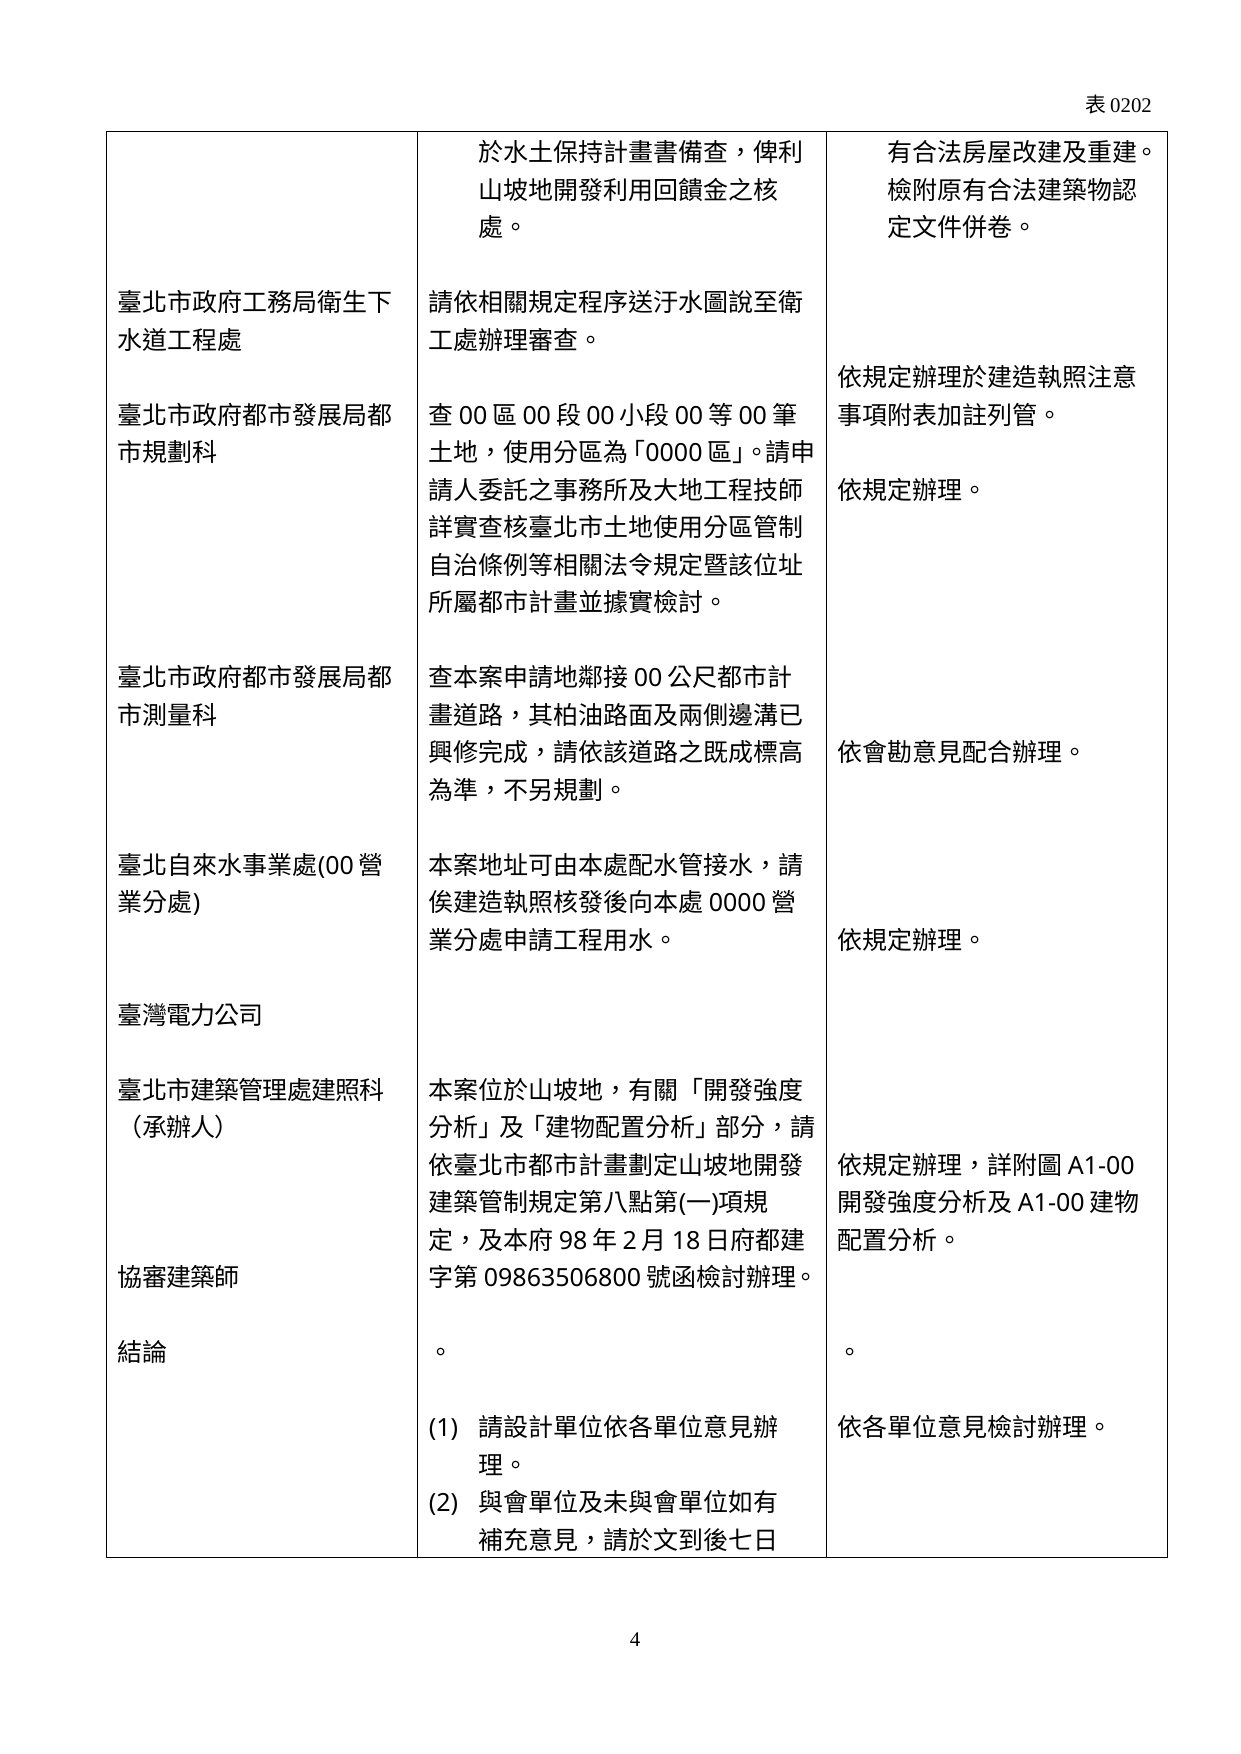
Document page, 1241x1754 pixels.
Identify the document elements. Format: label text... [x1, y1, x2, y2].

table_header 本案屬山坡地之開發建築，請開發單位於規劃及興建時注意基地本身及對山坡下游之水土保持問題，並對環境生態擾動最小之原則進行。 依據申請資料，本案基地面積合計0000平方公尺，預定興建地下00層、地上00層，樓高000公尺建築物，本案開發行為尚非為「開發行為應實施環境影響評估細目及範圍認定標準」或環境影響評估法第5條第11款之規範對象，爰本案毋須實施環境影響評估，惟所提供之資料如有錯誤不實、變更或不完全之陳述，致影響本局判別產生差異，應由申請人負相關責任。 本案基地爾後若有其他開發行為，則需另案判定。 查案涉土地屬本市都市計畫土地使用分區之「保護區」土地，應涉及農業發展條例之「農業用地」使用問題，合先敘明。 據本局資料查察，申請人曾就案涉土地向本局申辦「興建農舍申請人資格」第一階段審查通過之相關文件有案。又因本案屬「農舍」申請案件，故合於農業發展條之「農業用地」使用，無涉農業用地變更使用問題。 本案開發基地位屬依「水土保持法」報奉行政院核定公告之山坡地範圍，如經目的事業主管機關同意受理後，請依規定擬具水土保持申請書件送目的事業主管機關核轉本處審查。 本案如另涉及「土地使用分區管制自治條例」、「臺北市土地使用分區附條件允許使用核准標準」、「建築法」、「建築技術規則」等相關規定，請目的事業主管機關先行檢視確認無誤，再將水土保持申請書件轉送本處審查。 為維護坡地安全，建請起造人委由專業技師檢討裝設安全觀測系統，人工邊坡應設置監測設備，並請本市建築管理處於建築執照注意事項加註，請領使照圖說一併標示，並於建物產權移交時列入交代。 依據水土保持技術規範第171條規定「擋土牆不得作為建築物外牆使用，但經建築主管機關同意者，不再此限。」本案擋土牆與建築物外牆如有共構之設計，請審慎評估並依前開規定辦理。 施工流程部分，永久性水土保持設施規劃應於二樓樓板勘驗前施作完成為原則。 水理計算部分，請依本府100年6月17日府產業地工字第10012942900號函回歸「水土保持技術規範」，毋須另依「臺北市山坡地開發建築基地規劃設計技術規範」檢討比較。 基於水源涵養及避免沉砂空間積水衍生衛生問題，在不影響建物安全之前提下，建議滯洪沉砂池底部考量以增加透水方式設計。 案旨土地非屬保安林地，亦非屬林業用地，無森林法第6條規定適用；另如屬「水土保持法」規定需擬具水土保持計畫或簡易水土保持申報書等相關文件送核者，方依「山坡地開發利用回饋金繳交辦法」規定，核處水土保持義務人繳納山坡地開發利用回饋金。 本案如屬本市保護區內原有合法建築物改建、重建，請檢附權管單位函示之相關證明文件於水土保持計畫書備查，俾利山坡地開發利用回饋金之核處。 請依相關規定程序送汙水圖說至衛工處辦理審查。 查00區00段00小段00等00筆土地，使用分區為「0000區」。請申請人委託之事務所及大地工程技師詳實查核臺北市土地使用分區管制自治條例等相關法令規定暨該位址所屬都市計畫並據實檢討。 查本案申請地鄰接00公尺都市計畫道路，其柏油路面及兩側邊溝已興修完成，請依該道路之既成標高為準，不另規劃。 本案地址可由本處配水管接水，請俟建造執照核發後向本處0000營業分處申請工程用水。 本案位於山坡地，有關「開發強度分析」及「建物配置分析」部分，請依臺北市都市計畫劃定山坡地開發建築管制規定第八點第(一)項規定，及本府98年2月18日府都建字第09863506800號函檢討辦理。 。 請設計單位依各單位意見辦理。 與會單位及未與會單位如有補充意見，請於文到後七日內回覆建照協審單位憑辦。傳真電話: 2729-8949(建造執照協審室) 與會單位及未與會單位如無意見，由委託單位依相關規定辦理。 以下空白。 [418, 132, 826, 1557]
table_header 臺北市政府工務局衛生下水道工程處 臺北市政府都市發展局都市規劃科 臺北市政府都市發展局都市測量科 臺北自來水事業處(00營業分處) 臺灣電力公司 臺北市建築管理處建照科（承辦人） 協審建築師 結論 [107, 132, 417, 1557]
table_header 水土保持計書經臺北市政府000.00.00. 府工地0000000000號函核定，依核備施工計畫辦理。 本案經目的事業主管機關查復皆不屬於應實施環境影響評估地區 依規定辦理。 本案領有000.00.00.北市士建字第000000000號農業用地作農業使用證明書。 申請人資格領有000.00.00.府產業農字第0000000000號台北市政府興建農舍之申請人資格條件審查同意書。 水土保持計書經臺北市政府000.00.00. 府工地0000000000號函核定。 依規定辦理。 山坡地安全觀測系統及人工邊坡設置監測設備，由專業技師簽證圖說併卷，並於建築執照注意事項附表加註列管。 依規定辦理，擋土牆非建築物外牆。 永久性水土保持設施列管於二樓樓板勘驗前施作完成事項，於建造執照注意事項附表加註列管。 水土保持計書經臺北市政府000.00.00. 府工地0000000000號函核定。 建議事項納規劃設計考量並依核定水土保持計書設置滯洪沉砂池。 水土保持計畫書經臺北市政府000.00.00.府工地字第0000000000號函核定。 本案非屬或屬保護區原有合法房屋改建及重建。檢附原有合法建築物認定文件併卷。 依規定辦理於建造執照注意事項附表加註列管。 依規定辦理。 依會勘意見配合辦理。 依規定辦理。 依規定辦理，詳附圖A1-00開發強度分析及A1-00建物配置分析。 。 依各單位意見檢討辦理。 [827, 132, 1167, 1557]
